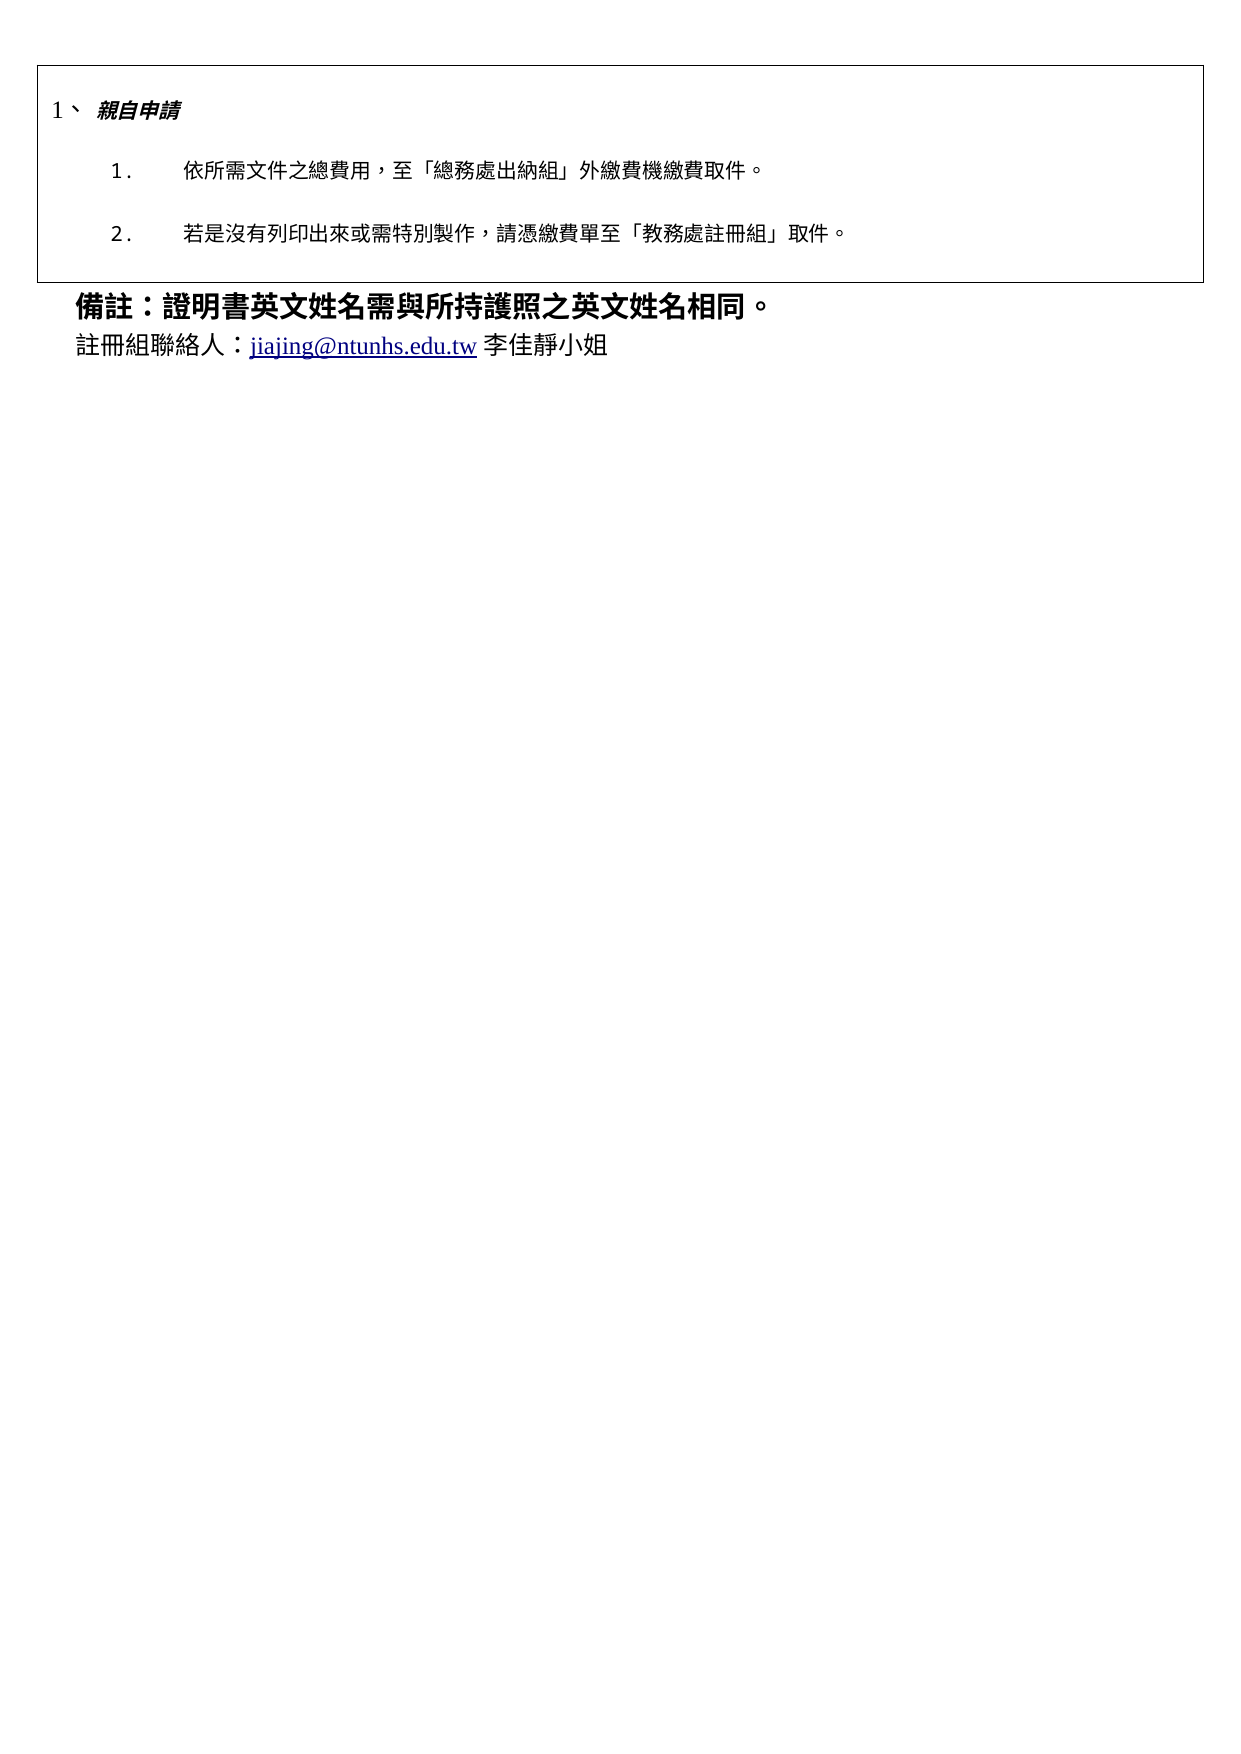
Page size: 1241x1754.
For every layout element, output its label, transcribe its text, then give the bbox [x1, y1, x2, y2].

table_cell 親自申請 依所需文件之總費用，至「總務處出納組」外繳費機繳費取件。 若是沒有列印出來或需特別製作，請憑繳費單至「教務處註冊組」取件。 郵寄申請 依所需文件之總費用，至「郵局」購買郵政匯票，受款人/抬頭：國立臺北護理健康大學。 請備妥附申請表、身分證正反面影本、郵政匯票、及相關回郵郵資與信封(B4大小信封)郵寄至「112台北市北投區明德路365號國立臺北護理健康大學教務處註冊組收」。 註冊組收到後，處理完畢後協助寄回。 [38, 66, 1203, 282]
text 備註：證明書英文姓名需與所持護照之英文姓名相同。 [75, 283, 1165, 326]
text 註冊組聯絡人：jiajing@ntunhs.edu.tw 李佳靜小姐 [75, 326, 1165, 362]
